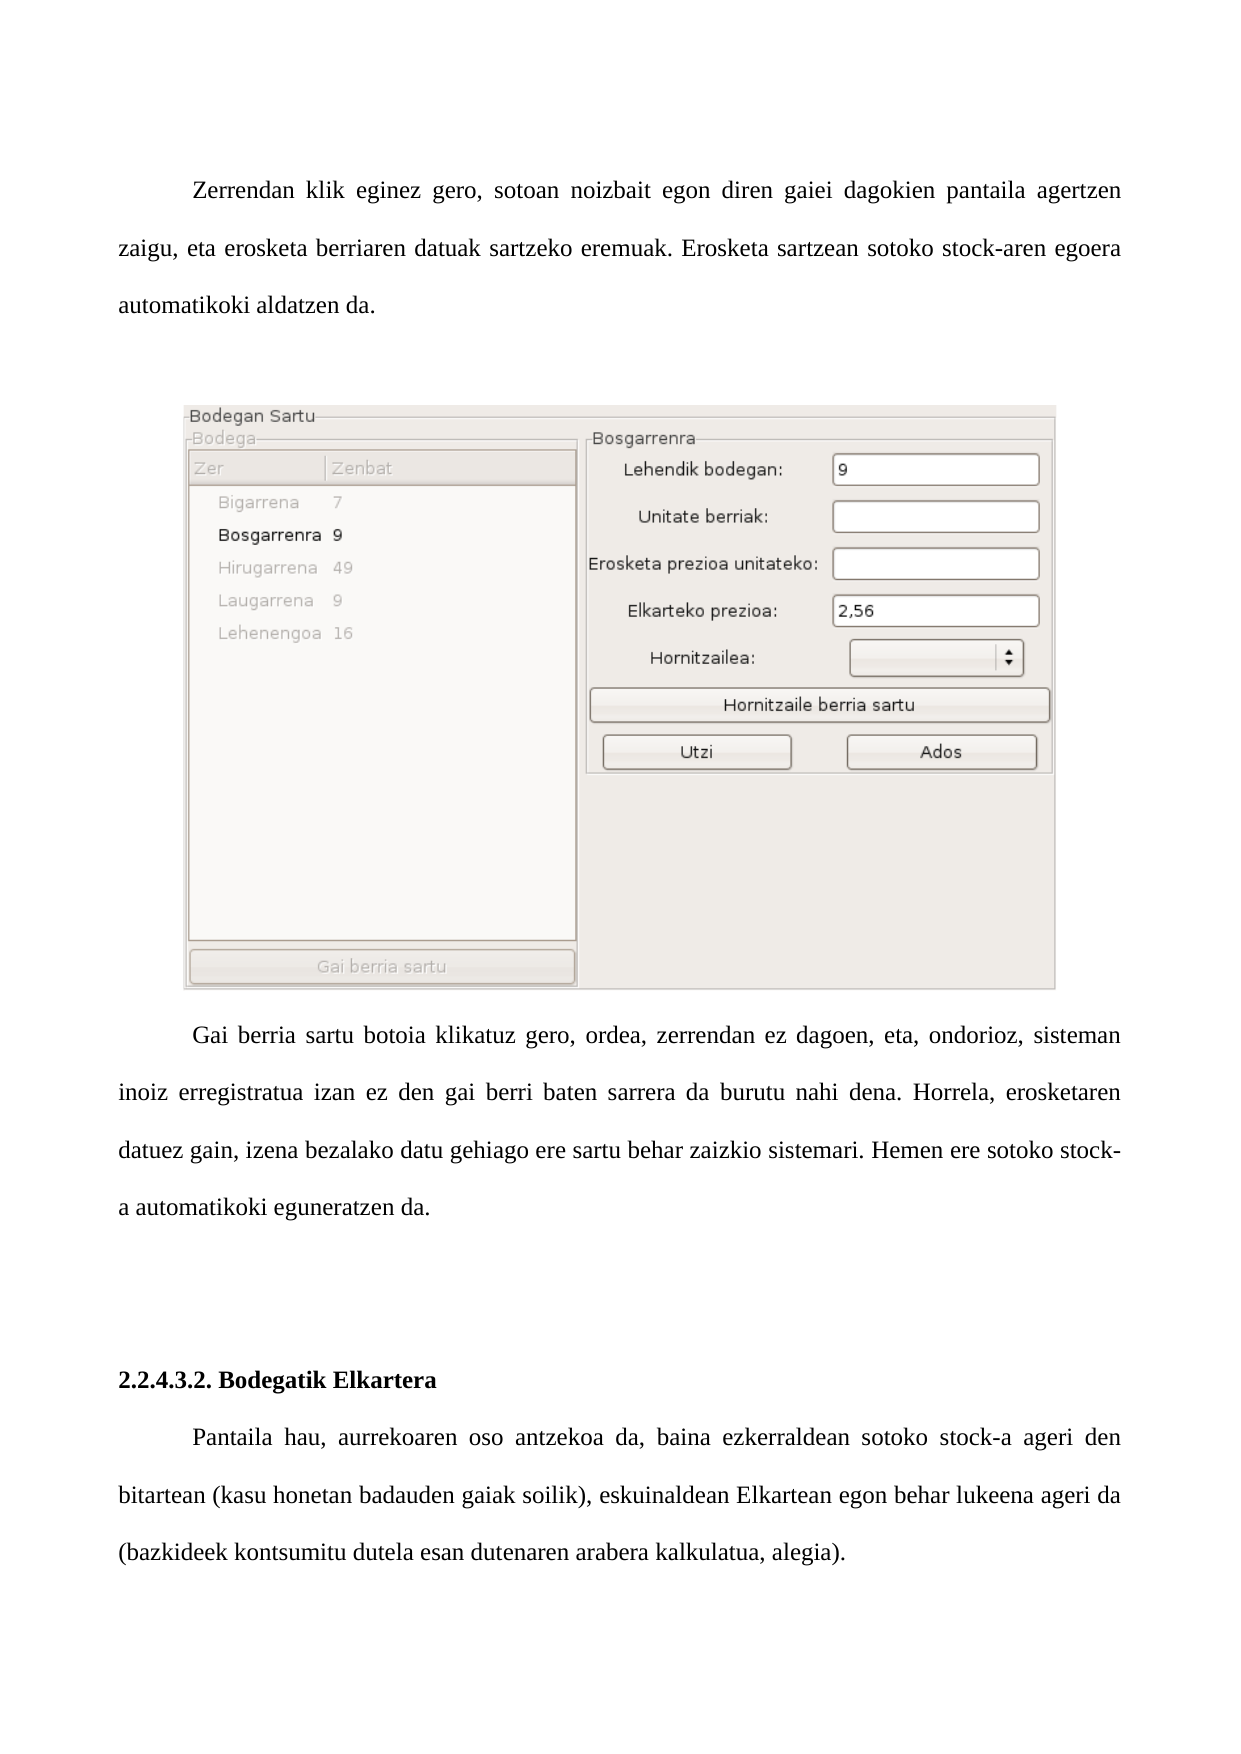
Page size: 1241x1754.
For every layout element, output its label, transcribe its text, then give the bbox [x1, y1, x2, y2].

text Zerrendan klik eginez gero, sotoan noizbait egon diren gaiei dagokien pantaila agertzen zaigu, eta erosketa berriaren datuak sartzeko eremuak. Erosketa sartzean sotoko stock-aren egoera automatikoki aldatzen da. [118, 176, 1122, 319]
text Pantaila hau, aurrekoaren oso antzekoa da, baina ezkerraldean sotoko stock-a ageri den bitartean (kasu honetan badauden gaiak soilik), eskuinaldean Elkartean egon behar lukeena ageri da (bazkideek kontsumitu dutela esan dutenaren arabera kalkulatua, alegia). [118, 1422, 1122, 1566]
text 2.2.4.3.2. Bodegatik Elkartera [118, 1365, 1122, 1393]
picture [183, 405, 1057, 991]
text Gai berria sartu botoia klikatuz gero, ordea, zerrendan ez dagoen, eta, ondorioz, sisteman inoiz erregistratua izan ez den gai berri baten sarrera da burutu nahi dena. Horrela, erosketaren datuez gain, izena bezalako datu gehiago ere sartu behar zaizkio sistemari. Hemen ere sotoko stock-a automatikoki eguneratzen da. [118, 406, 1122, 1221]
